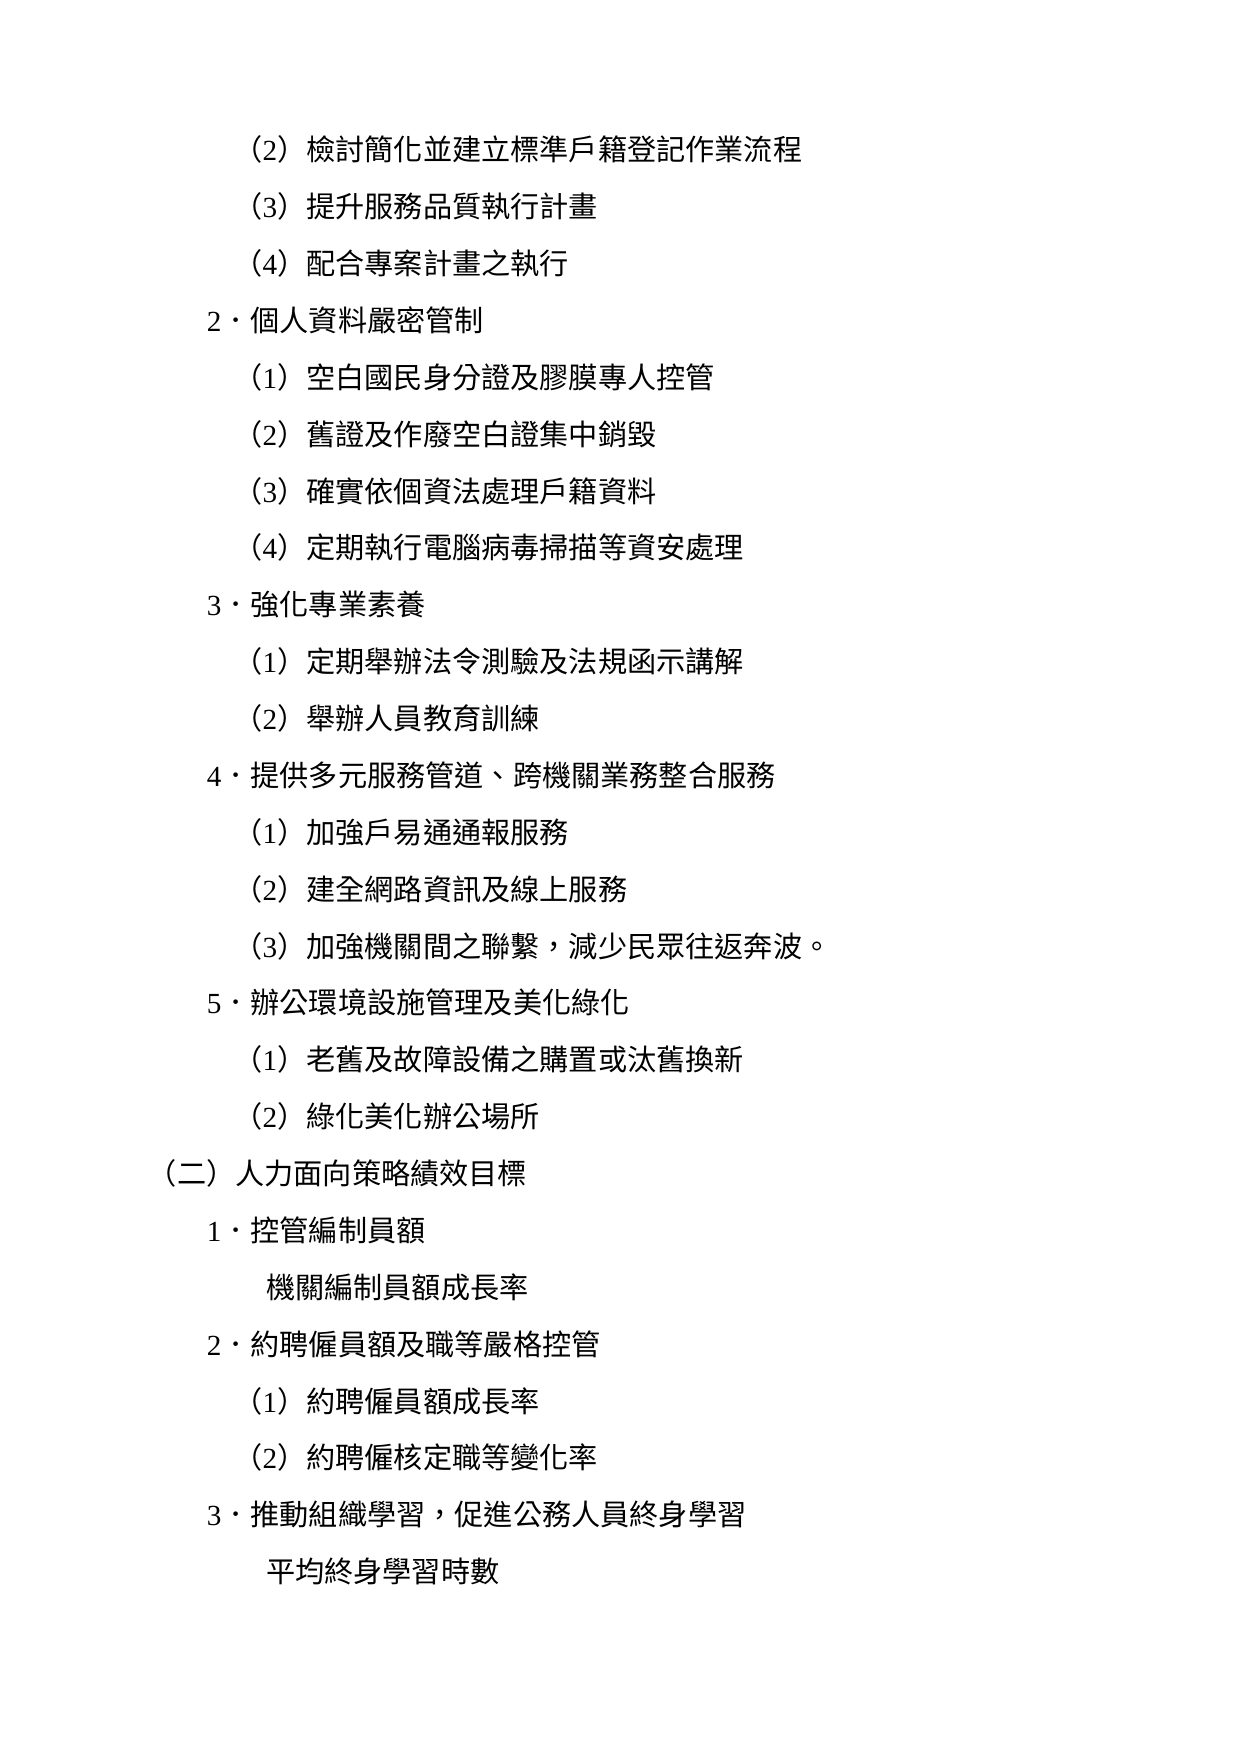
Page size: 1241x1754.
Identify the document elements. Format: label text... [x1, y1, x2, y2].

list 提升服務品質執行計畫 [233, 184, 1152, 226]
list 強化專業素養 [207, 582, 1152, 624]
text 平均終身學習時數 [266, 1549, 1152, 1591]
list 老舊及故障設備之購置或汰舊換新 [233, 1037, 1152, 1079]
text 機關編制員額成長率 [266, 1264, 1152, 1307]
list 定期舉辦法令測驗及法規函示講解 [233, 639, 1152, 681]
list 個人資料嚴密管制 [207, 298, 1152, 340]
list 約聘僱員額成長率 [233, 1378, 1152, 1421]
list 建全網路資訊及線上服務 [233, 866, 1152, 909]
list 約聘僱核定職等變化率 [233, 1435, 1152, 1477]
list 確實依個資法處理戶籍資料 [233, 468, 1152, 511]
list 配合專案計畫之執行 [233, 241, 1152, 283]
list 檢討簡化並建立標準戶籍登記作業流程 [233, 127, 1152, 169]
list 定期執行電腦病毒掃描等資安處理 [233, 525, 1152, 567]
list 加強戶易通通報服務 [233, 809, 1152, 852]
list 舉辦人員教育訓練 [233, 696, 1152, 738]
list 空白國民身分證及膠膜專人控管 [233, 354, 1152, 397]
list 控管編制員額 [207, 1208, 1152, 1250]
list 舊證及作廢空白證集中銷毀 [233, 411, 1152, 454]
list 辦公環境設施管理及美化綠化 [207, 980, 1152, 1022]
list 提供多元服務管道、跨機關業務整合服務 [207, 753, 1152, 795]
list 約聘僱員額及職等嚴格控管 [207, 1321, 1152, 1364]
list 綠化美化辦公場所 [233, 1094, 1152, 1136]
list 推動組織學習，促進公務人員終身學習 [207, 1492, 1152, 1534]
list 加強機關間之聯繫，減少民眾往返奔波。 [233, 923, 1152, 966]
text （二）人力面向策略績效目標 [148, 1151, 1152, 1193]
